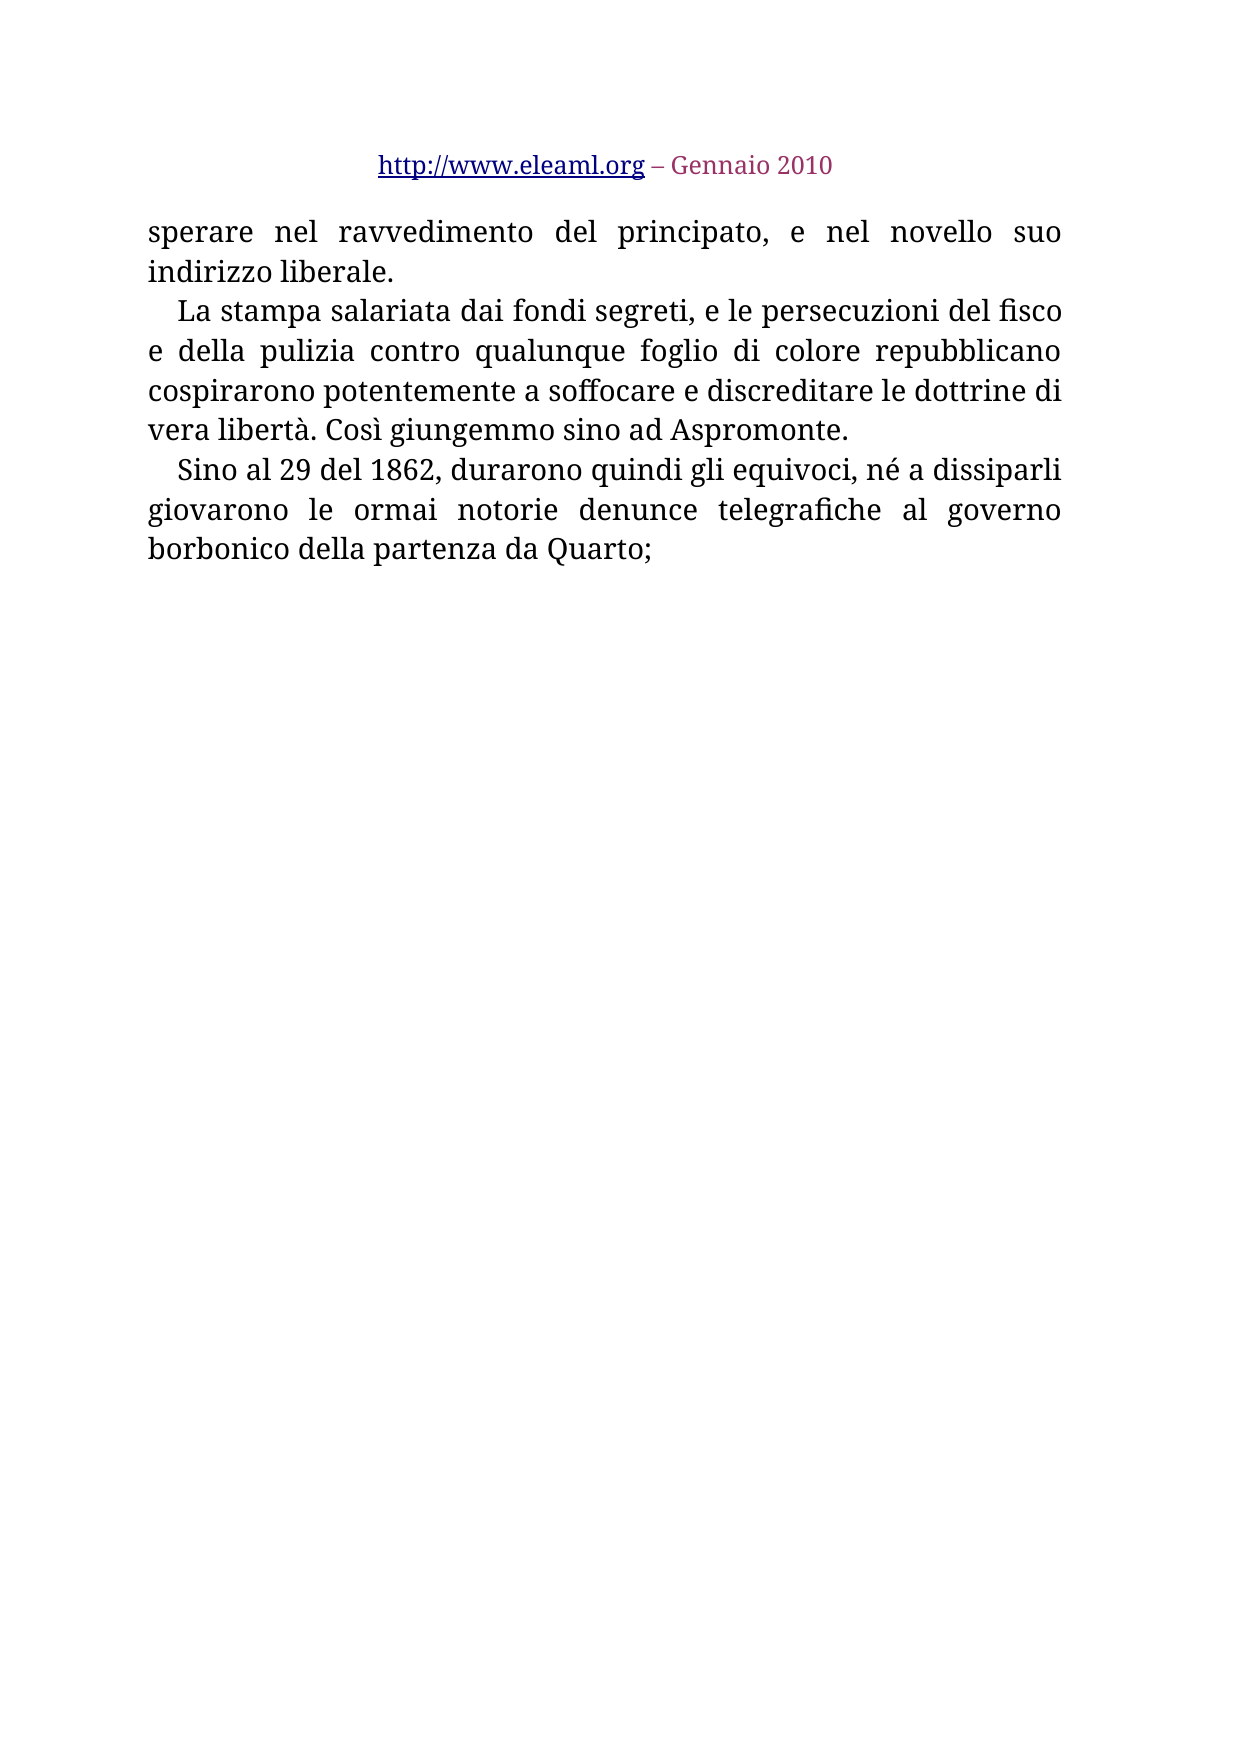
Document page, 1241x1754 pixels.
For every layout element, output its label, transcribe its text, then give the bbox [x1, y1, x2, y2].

text Sino al 29 del 1862, durarono quindi gli equivoci, né a dissiparli giovarono le ormai notorie denunce telegrafiche al governo borbonico della partenza da Quarto; [148, 449, 1063, 568]
text sperare nel ravvedimento del principato, e nel novello suo indirizzo liberale. [148, 211, 1063, 291]
text La stampa salariata dai fondi segreti, e le persecuzioni del fisco e della pulizia contro qualunque foglio di colore repubblicano cospirarono potentemente a soffocare e discreditare le dottrine di vera libertà. Così giungemmo sino ad Aspromonte. [148, 291, 1063, 449]
